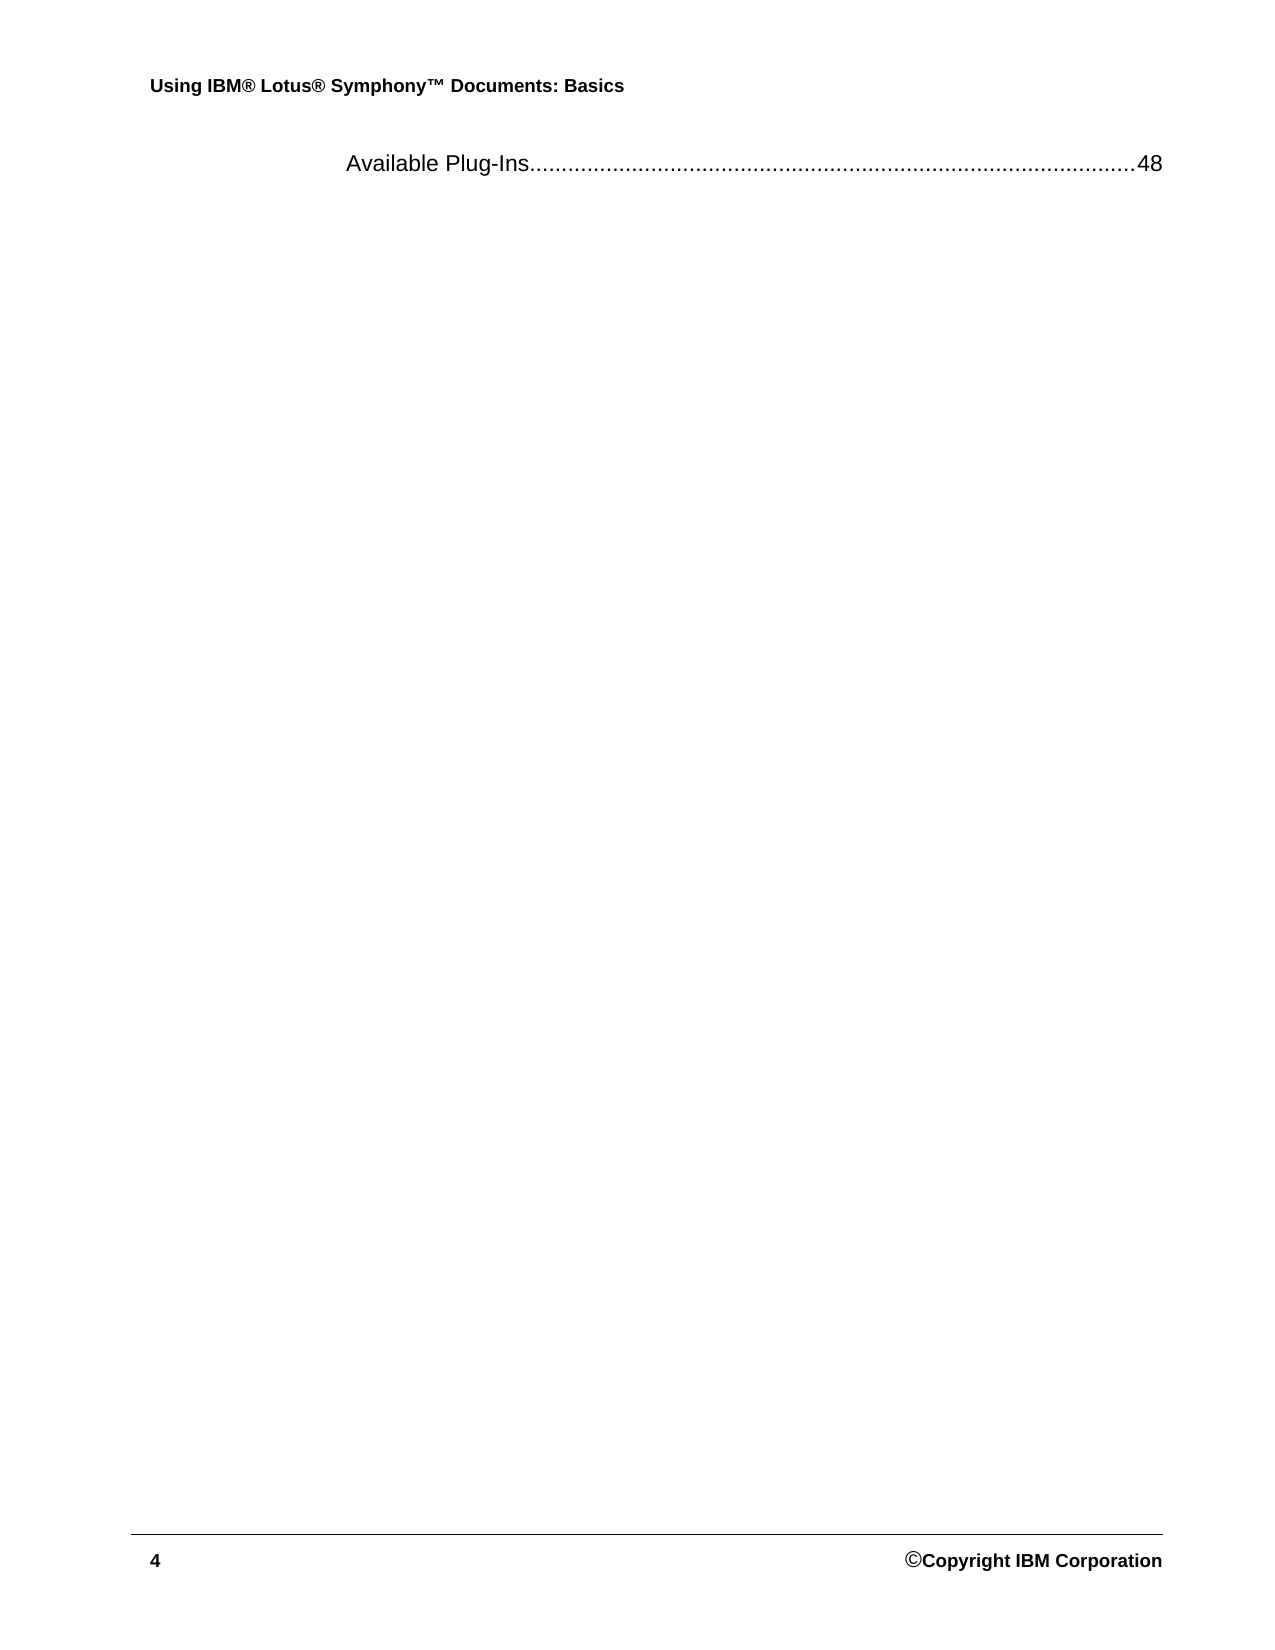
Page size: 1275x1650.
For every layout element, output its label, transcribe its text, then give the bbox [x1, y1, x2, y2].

text Available Plug-Ins 48 [346, 150, 1162, 176]
